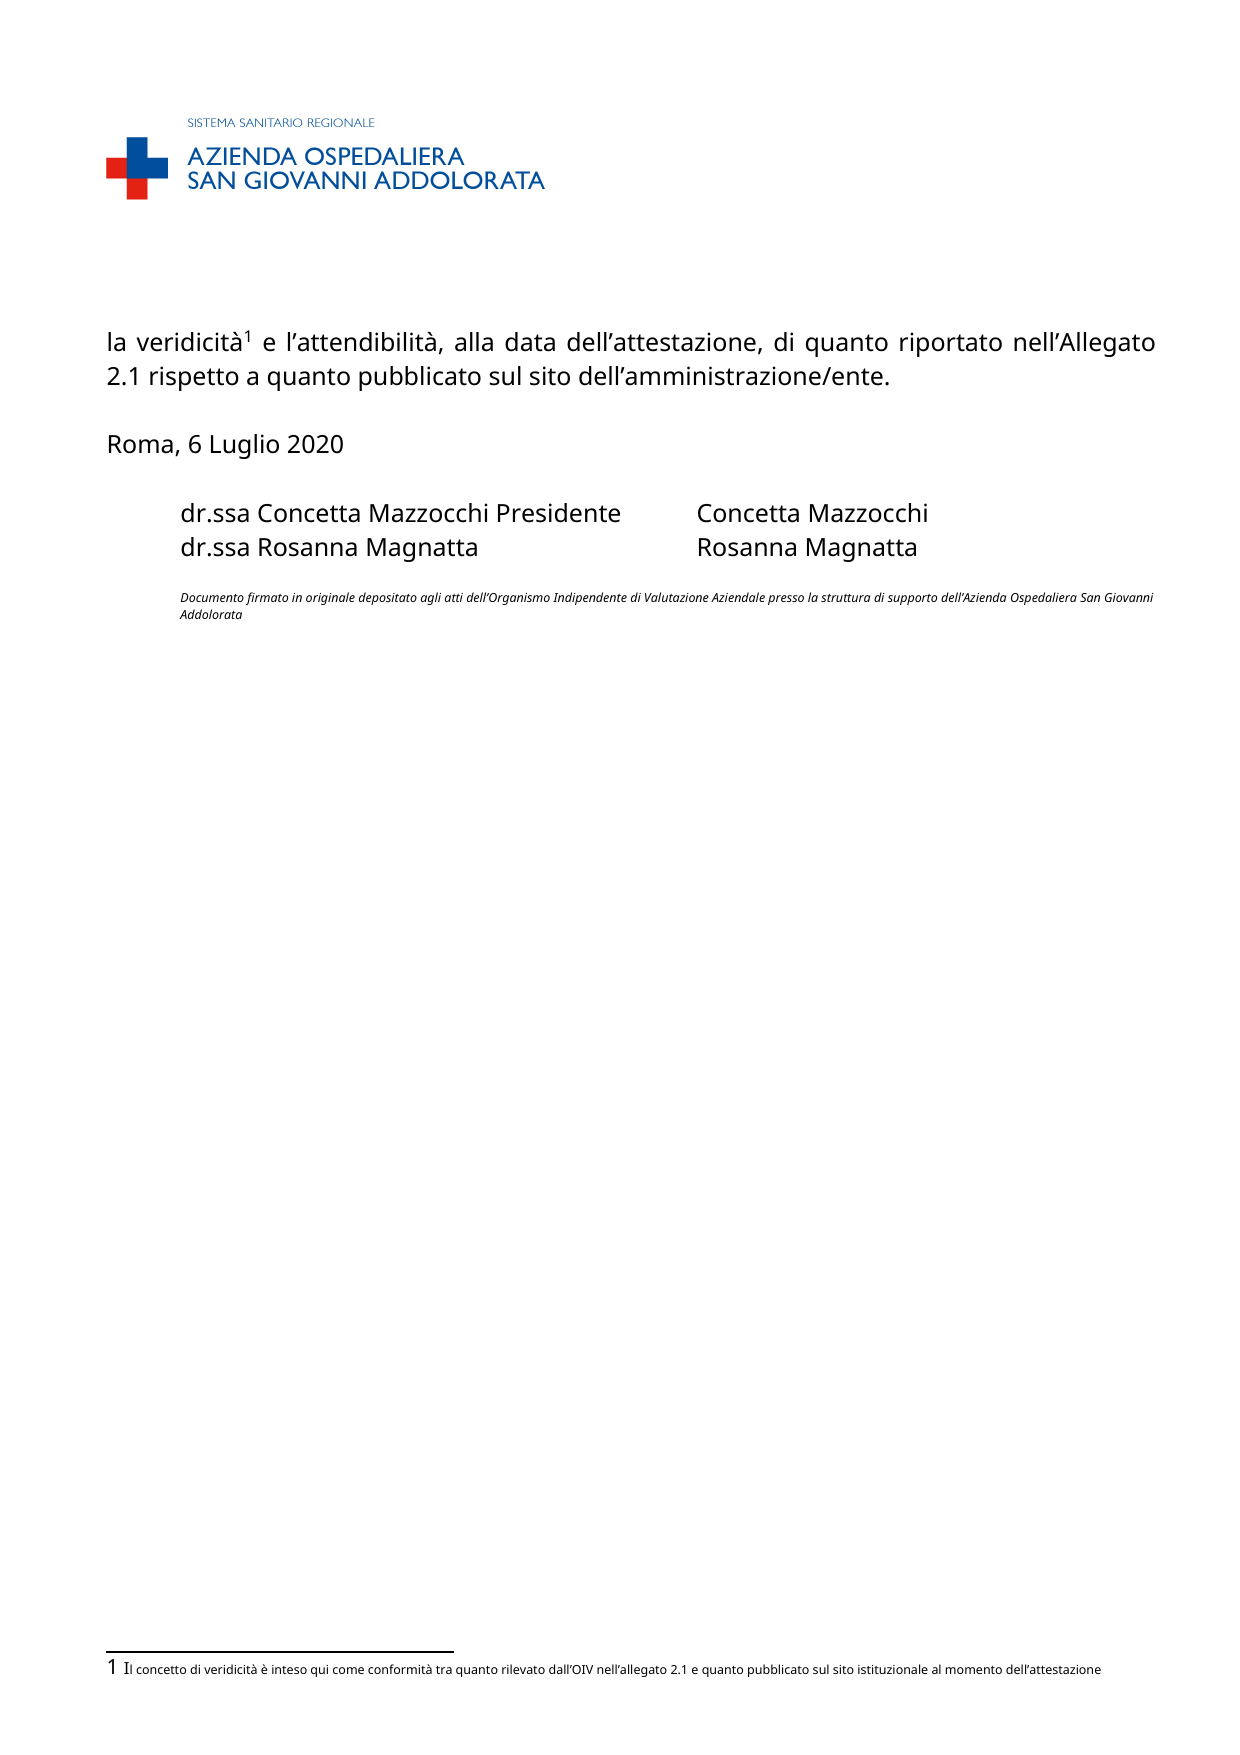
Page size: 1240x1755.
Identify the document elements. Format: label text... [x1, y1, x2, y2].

text dr.ssa Concetta Mazzocchi Presidente Concetta Mazzocchi [180, 495, 1157, 529]
text Roma, 6 Luglio 2020 [106, 427, 1157, 461]
text la veridicità e l’attendibilità, alla data dell’attestazione, di quanto riportato nell’Allegato 2.1 rispetto a quanto pubblicato sul sito dell’amministrazione/ente. [106, 325, 1157, 393]
text Il concetto di veridicità è inteso qui come conformità tra quanto rilevato dall’OIV nell’allegato 2.1 e quanto pubblicato sul sito istituzionale al momento dell’attestazione [106, 1652, 1157, 1680]
text dr.ssa Rosanna Magnatta Rosanna Magnatta [180, 529, 1157, 563]
text Documento firmato in originale depositato agli atti dell’Organismo Indipendente di Valutazione Aziendale presso la struttura di supporto dell’Azienda Ospedaliera San Giovanni Addolorata [180, 589, 1157, 623]
